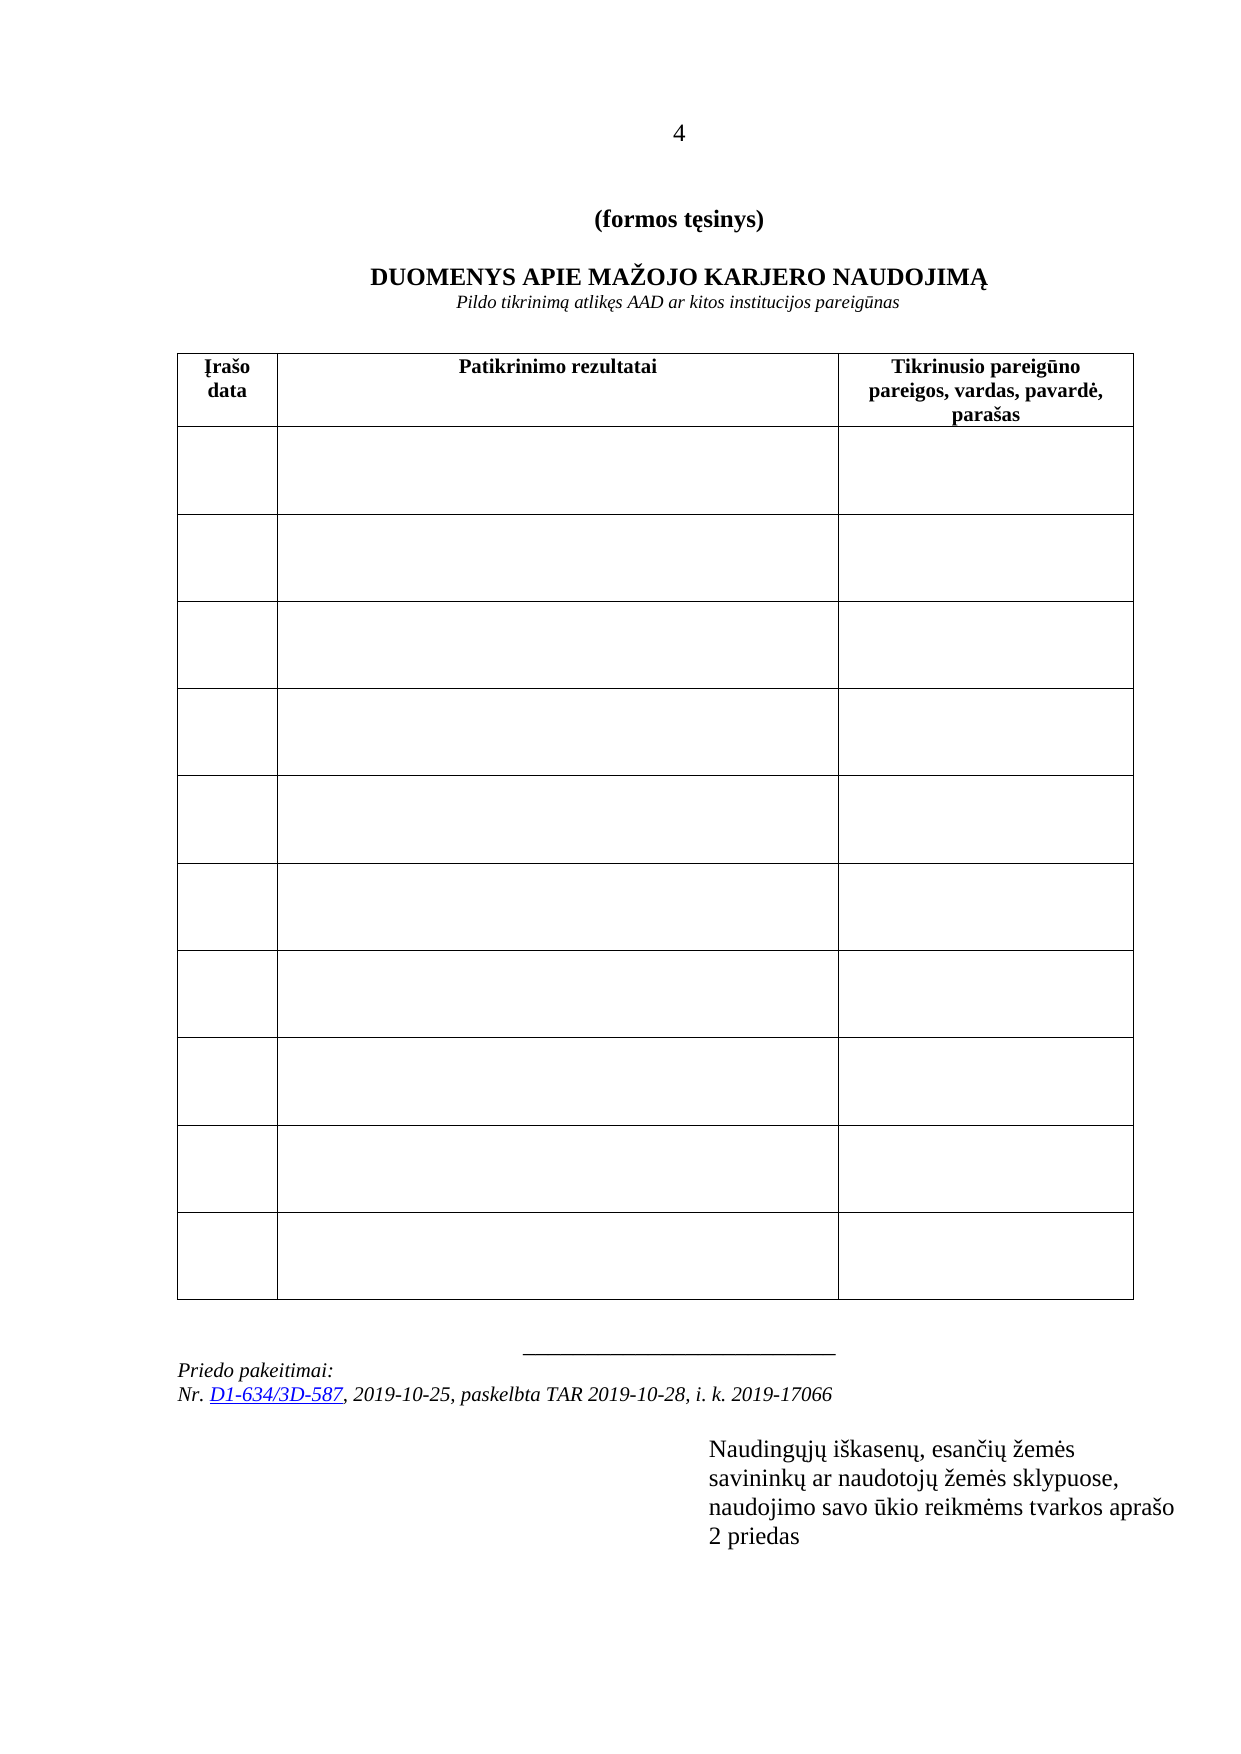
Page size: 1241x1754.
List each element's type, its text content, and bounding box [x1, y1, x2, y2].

table_cell [178, 1126, 277, 1212]
table_cell [839, 427, 1133, 513]
table_cell [278, 1038, 838, 1124]
table_cell [178, 689, 277, 775]
table_cell [839, 864, 1133, 950]
table_cell [178, 1213, 277, 1299]
table_cell [839, 515, 1133, 601]
table_cell [278, 427, 838, 513]
text Naudingųjų iškasenų, esančių žemės [709, 1434, 1181, 1463]
table_header Patikrinimo rezultatai [278, 354, 838, 426]
table_cell [278, 951, 838, 1037]
table_cell [178, 864, 277, 950]
table_cell [839, 1213, 1133, 1299]
text 2 priedas [709, 1521, 1181, 1549]
table_cell [839, 1126, 1133, 1212]
table_cell [278, 1213, 838, 1299]
text savininkų ar naudotojų žemės sklypuose, [709, 1463, 1181, 1492]
table_cell [278, 776, 838, 863]
text DUOMENYS APIE MAŽOJO KARJERO NAUDOJIMĄ [177, 262, 1181, 291]
table_header Įrašo data [178, 354, 277, 426]
table_header Tikrinusio pareigūno pareigos, vardas, pavardė, parašas [839, 354, 1133, 426]
table_cell [178, 951, 277, 1037]
table_cell [839, 1038, 1133, 1124]
table_cell [278, 1126, 838, 1212]
text naudojimo savo ūkio reikmėms tvarkos aprašo [709, 1492, 1181, 1521]
table_cell [839, 689, 1133, 775]
table_cell [839, 776, 1133, 863]
table_cell [839, 951, 1133, 1037]
table_cell [178, 776, 277, 863]
text Priedo pakeitimai: [177, 1358, 1181, 1382]
table_cell [278, 689, 838, 775]
text (formos tęsinys) [177, 204, 1181, 233]
table_cell [278, 515, 838, 601]
table_cell [278, 864, 838, 950]
table_cell [278, 602, 838, 688]
table_cell [839, 602, 1133, 688]
table_cell [178, 1038, 277, 1124]
table_cell [178, 602, 277, 688]
text Nr. D1-634/3D-587, 2019-10-25, paskelbta TAR 2019-10-28, i. k. 2019-17066 [177, 1382, 1181, 1406]
text _________________________ [177, 1329, 1181, 1358]
text Pildo tikrinimą atlikęs AAD ar kitos institucijos pareigūnas [177, 291, 1181, 324]
table_cell [178, 515, 277, 601]
table_cell [178, 427, 277, 513]
